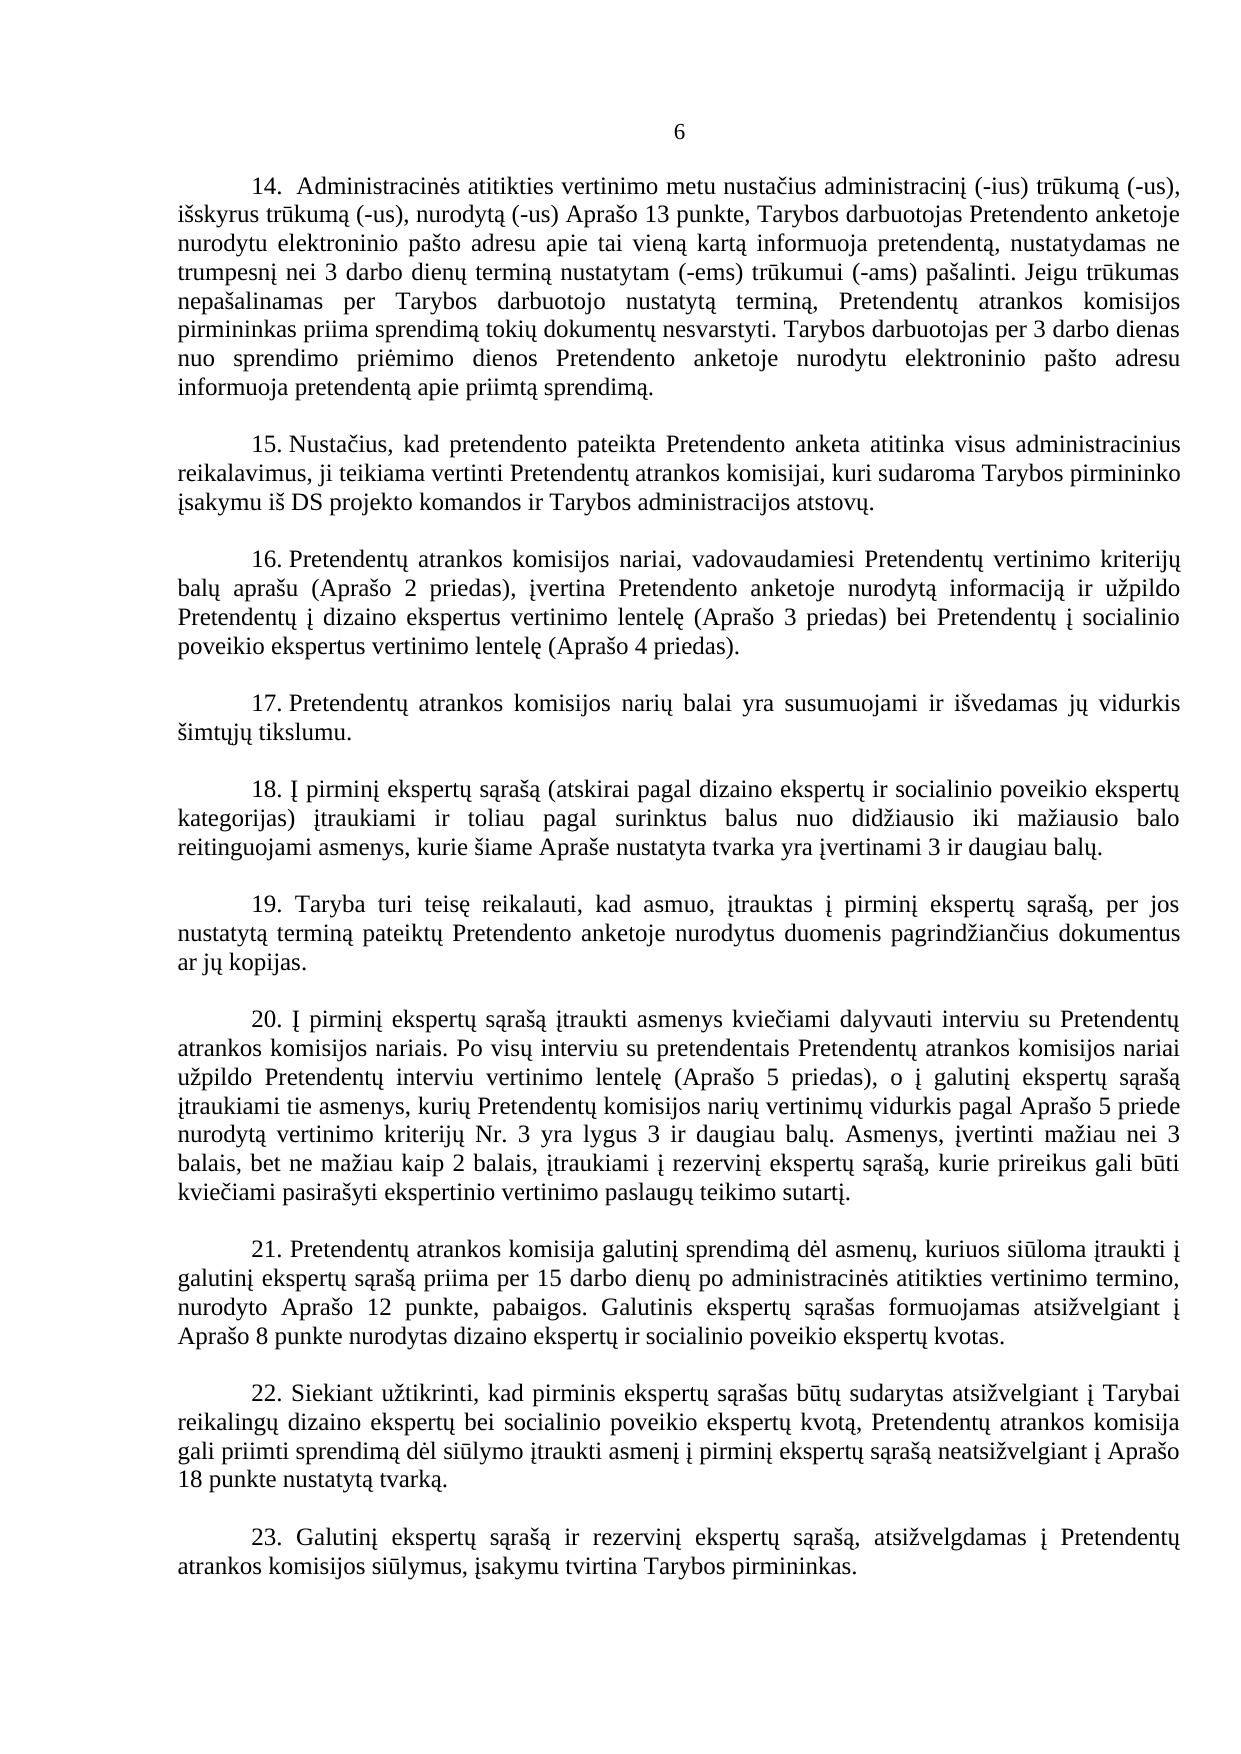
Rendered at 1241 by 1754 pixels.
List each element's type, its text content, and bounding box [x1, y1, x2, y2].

text 15. Nustačius, kad pretendento pateikta Pretendento anketa atitinka visus administracinius reikalavimus, ji teikiama vertinti Pretendentų atrankos komisijai, kuri sudaroma Tarybos pirmininko įsakymu iš DS projekto komandos ir Tarybos administracijos atstovų. [177, 429, 1181, 516]
text 19. Taryba turi teisę reikalauti, kad asmuo, įtrauktas į pirminį ekspertų sąrašą, per jos nustatytą terminą pateiktų Pretendento anketoje nurodytus duomenis pagrindžiančius dokumentus ar jų kopijas. [177, 889, 1181, 976]
text 23. Galutinį ekspertų sąrašą ir rezervinį ekspertų sąrašą, atsižvelgdamas į Pretendentų atrankos komisijos siūlymus, įsakymu tvirtina Tarybos pirmininkas. [177, 1522, 1181, 1579]
text 14. Administracinės atitikties vertinimo metu nustačius administracinį (-ius) trūkumą (-us), išskyrus trūkumą (-us), nurodytą (-us) Aprašo 13 punkte, Tarybos darbuotojas Pretendento anketoje nurodytu elektroninio pašto adresu apie tai vieną kartą informuoja pretendentą, nustatydamas ne trumpesnį nei 3 darbo dienų terminą nustatytam (-ems) trūkumui (-ams) pašalinti. Jeigu trūkumas nepašalinamas per Tarybos darbuotojo nustatytą terminą, Pretendentų atrankos komisijos pirmininkas priima sprendimą tokių dokumentų nesvarstyti. Tarybos darbuotojas per 3 darbo dienas nuo sprendimo priėmimo dienos Pretendento anketoje nurodytu elektroninio pašto adresu informuoja pretendentą apie priimtą sprendimą. [177, 171, 1181, 401]
text 20. Į pirminį ekspertų sąrašą įtraukti asmenys kviečiami dalyvauti interviu su Pretendentų atrankos komisijos nariais. Po visų interviu su pretendentais Pretendentų atrankos komisijos nariai užpildo Pretendentų interviu vertinimo lentelę (Aprašo 5 priedas), o į galutinį ekspertų sąrašą įtraukiami tie asmenys, kurių Pretendentų komisijos narių vertinimų vidurkis pagal Aprašo 5 priede nurodytą vertinimo kriterijų Nr. 3 yra lygus 3 ir daugiau balų. Asmenys, įvertinti mažiau nei 3 balais, bet ne mažiau kaip 2 balais, įtraukiami į rezervinį ekspertų sąrašą, kurie prireikus gali būti kviečiami pasirašyti ekspertinio vertinimo paslaugų teikimo sutartį. [177, 1004, 1181, 1206]
text 22. Siekiant užtikrinti, kad pirminis ekspertų sąrašas būtų sudarytas atsižvelgiant į Tarybai reikalingų dizaino ekspertų bei socialinio poveikio ekspertų kvotą, Pretendentų atrankos komisija gali priimti sprendimą dėl siūlymo įtraukti asmenį į pirminį ekspertų sąrašą neatsižvelgiant į Aprašo 18 punkte nustatytą tvarką. [177, 1378, 1181, 1493]
text 17. Pretendentų atrankos komisijos narių balai yra susumuojami ir išvedamas jų vidurkis šimtųjų tikslumu. [177, 688, 1181, 746]
text 16. Pretendentų atrankos komisijos nariai, vadovaudamiesi Pretendentų vertinimo kriterijų balų aprašu (Aprašo 2 priedas), įvertina Pretendento anketoje nurodytą informaciją ir užpildo Pretendentų į dizaino ekspertus vertinimo lentelę (Aprašo 3 priedas) bei Pretendentų į socialinio poveikio ekspertus vertinimo lentelę (Aprašo 4 priedas). [177, 544, 1181, 659]
text 21. Pretendentų atrankos komisija galutinį sprendimą dėl asmenų, kuriuos siūloma įtraukti į galutinį ekspertų sąrašą priima per 15 darbo dienų po administracinės atitikties vertinimo termino, nurodyto Aprašo 12 punkte, pabaigos. Galutinis ekspertų sąrašas formuojamas atsižvelgiant į Aprašo 8 punkte nurodytas dizaino ekspertų ir socialinio poveikio ekspertų kvotas. [177, 1234, 1181, 1349]
text 18. Į pirminį ekspertų sąrašą (atskirai pagal dizaino ekspertų ir socialinio poveikio ekspertų kategorijas) įtraukiami ir toliau pagal surinktus balus nuo didžiausio iki mažiausio balo reitinguojami asmenys, kurie šiame Apraše nustatyta tvarka yra įvertinami 3 ir daugiau balų. [177, 774, 1181, 861]
